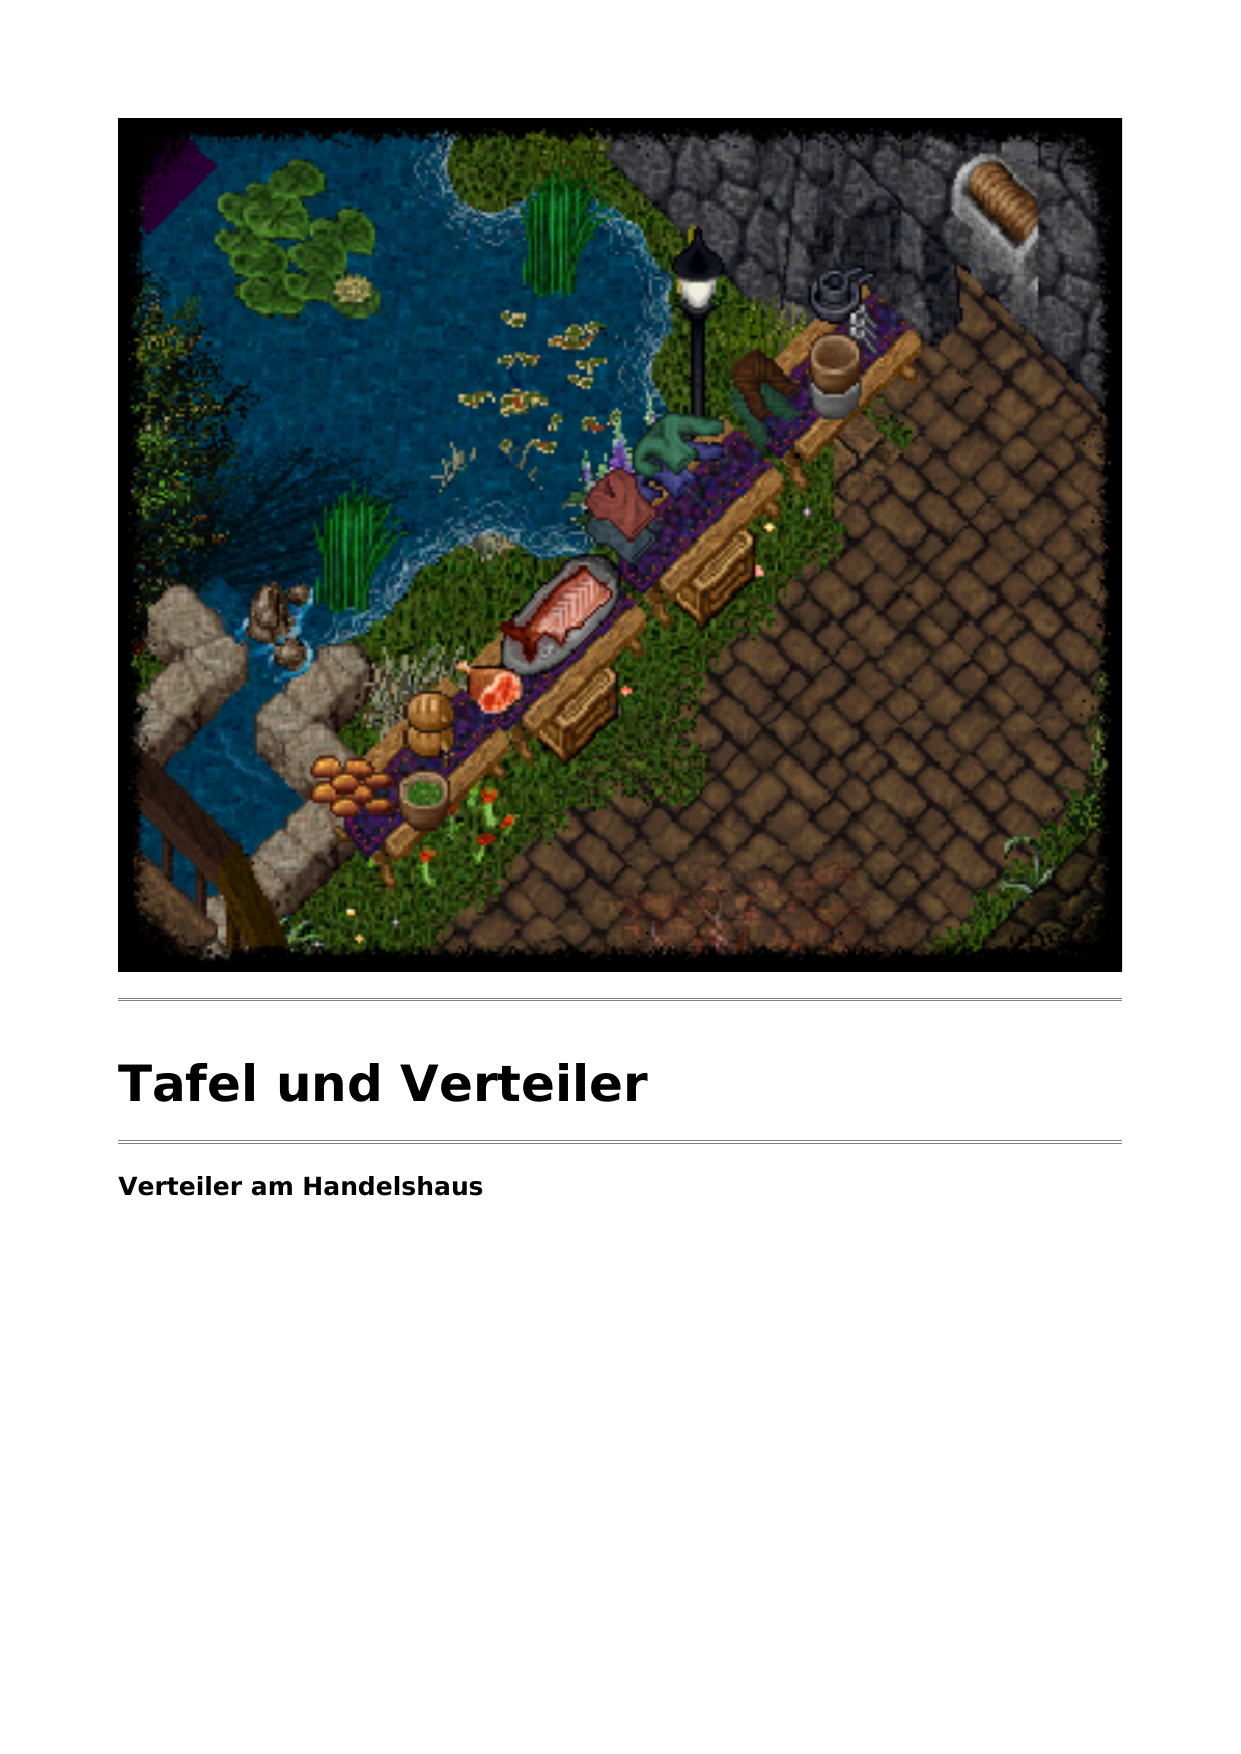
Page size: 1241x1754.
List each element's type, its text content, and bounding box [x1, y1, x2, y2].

picture [118, 118, 1123, 972]
text Verteiler am Handelshaus [118, 1172, 1122, 1201]
subtitle Tafel und Verteiler [118, 1055, 1122, 1113]
